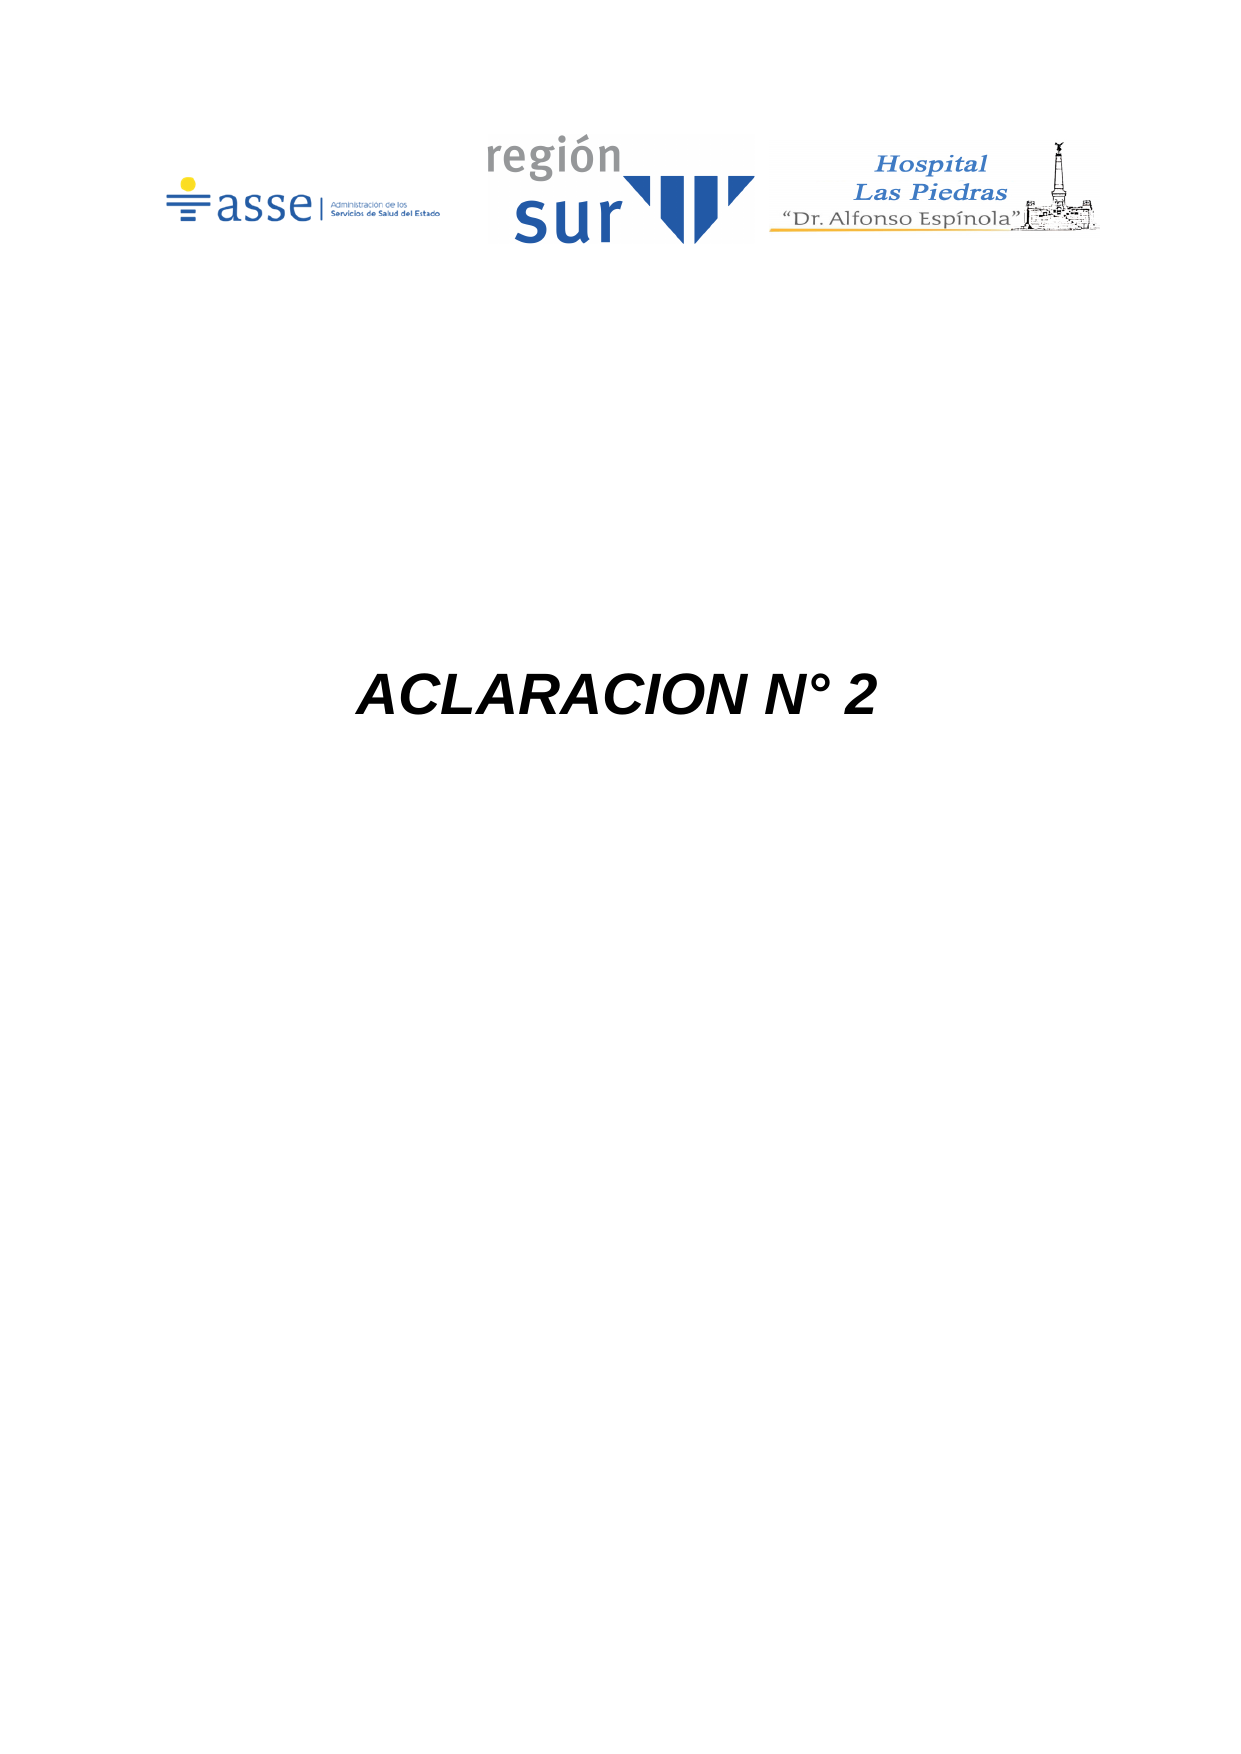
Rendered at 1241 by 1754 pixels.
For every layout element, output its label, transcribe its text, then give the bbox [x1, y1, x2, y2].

picture [154, 139, 454, 241]
picture [487, 134, 755, 244]
picture [768, 139, 1100, 238]
text ACLARACION N° 2 [118, 660, 1122, 727]
